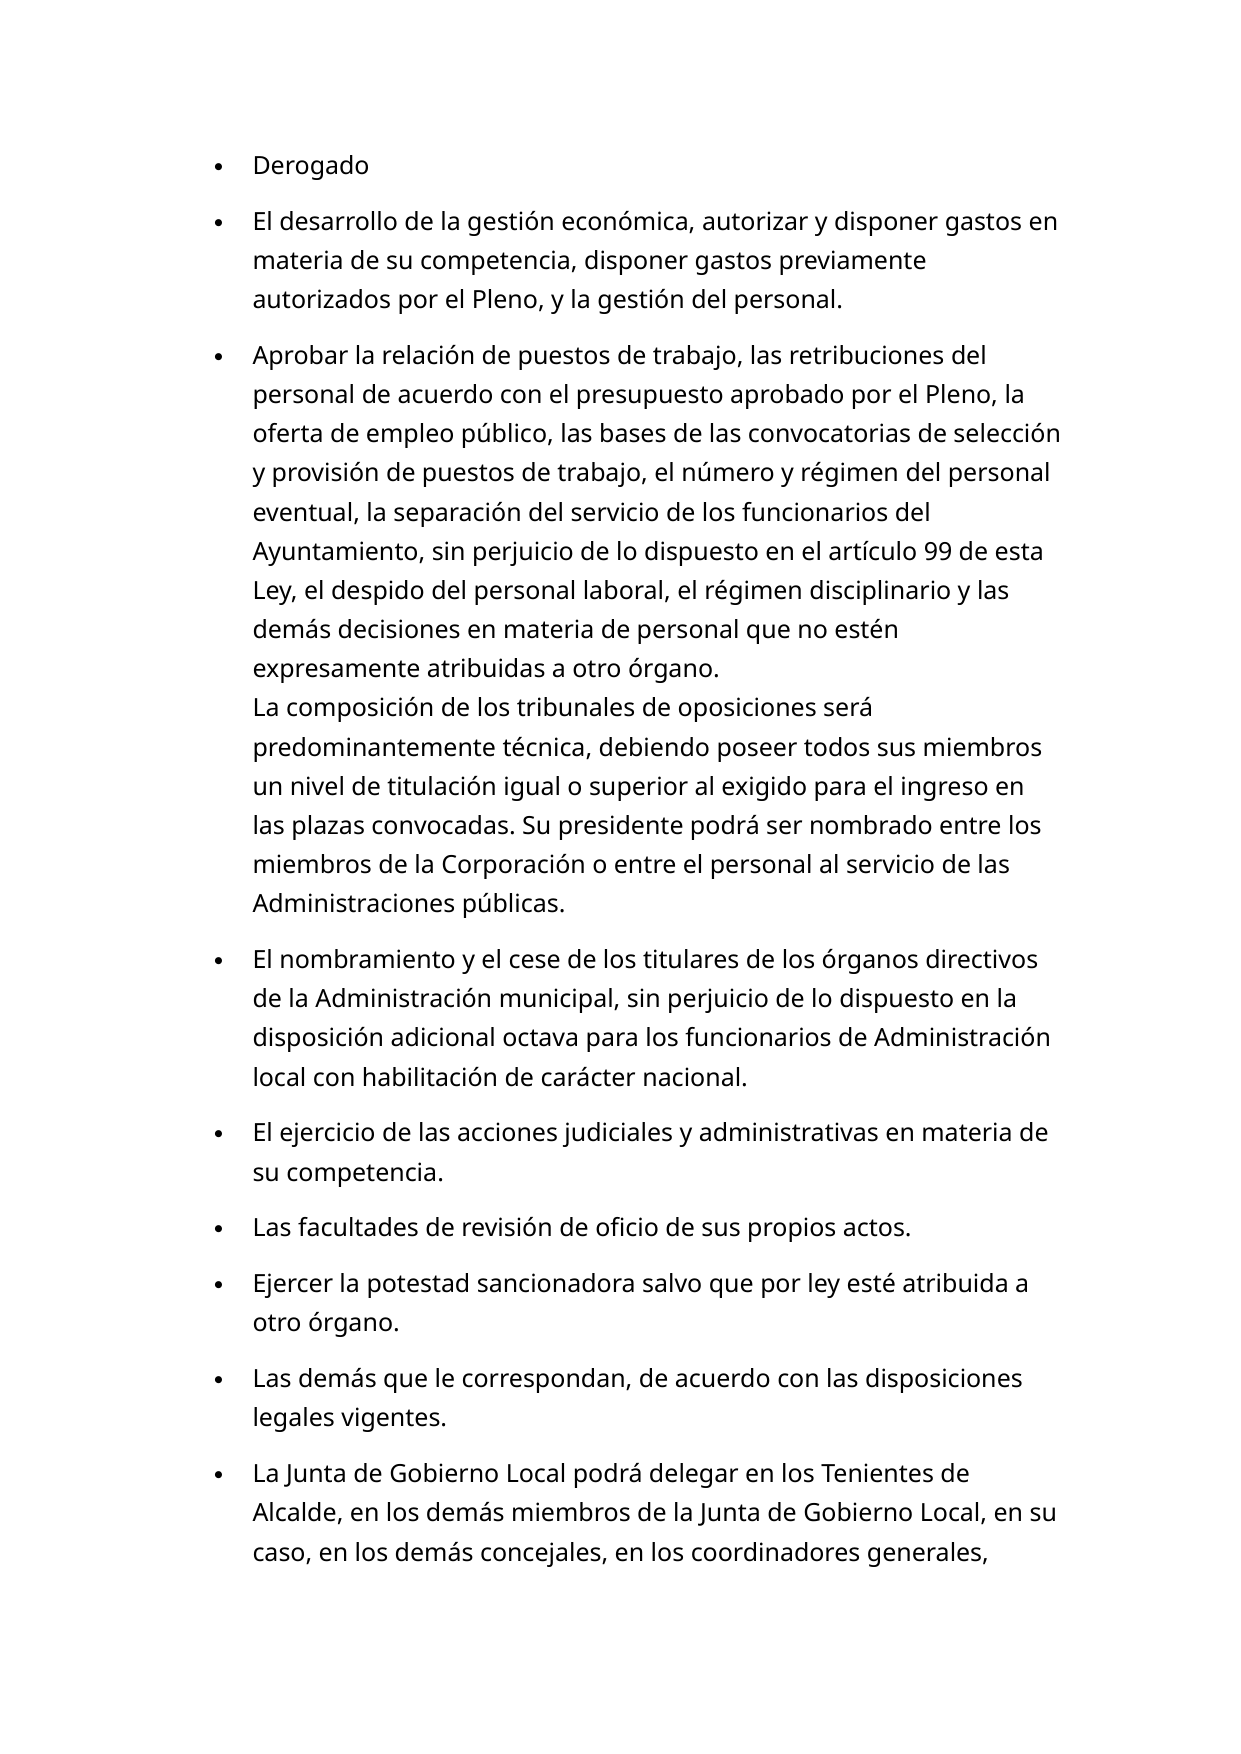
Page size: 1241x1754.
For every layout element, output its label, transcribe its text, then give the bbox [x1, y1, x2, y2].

list Aprobar la relación de puestos de trabajo, las retribuciones del personal de acuerdo con el presupuesto aprobado por el Pleno, la oferta de empleo público, las bases de las convocatorias de selección y provisión de puestos de trabajo, el número y régimen del personal eventual, la separación del servicio de los funcionarios del Ayuntamiento, sin perjuicio de lo dispuesto en el artículo 99 de esta Ley, el despido del personal laboral, el régimen disciplinario y las demás decisiones en materia de personal que no estén expresamente atribuidas a otro órgano. La composición de los tribunales de oposiciones será predominantemente técnica, debiendo poseer todos sus miembros un nivel de titulación igual o superior al exigido para el ingreso en las plazas convocadas. Su presidente podrá ser nombrado entre los miembros de la Corporación o entre el personal al servicio de las Administraciones públicas. [215, 338, 1063, 920]
list Derogado [215, 148, 1063, 182]
list Las demás que le correspondan, de acuerdo con las disposiciones legales vigentes. [215, 1361, 1063, 1434]
list Las facultades de revisión de oficio de sus propios actos. [215, 1210, 1063, 1244]
list El ejercicio de las acciones judiciales y administrativas en materia de su competencia. [215, 1115, 1063, 1188]
list Ejercer la potestad sancionadora salvo que por ley esté atribuida a otro órgano. [215, 1266, 1063, 1339]
list El nombramiento y el cese de los titulares de los órganos directivos de la Administración municipal, sin perjuicio de lo dispuesto en la disposición adicional octava para los funcionarios de Administración local con habilitación de carácter nacional. [215, 942, 1063, 1093]
list La Junta de Gobierno Local podrá delegar en los Tenientes de Alcalde, en los demás miembros de la Junta de Gobierno Local, en su caso, en los demás concejales, en los coordinadores generales, [215, 1456, 1063, 1568]
list El desarrollo de la gestión económica, autorizar y disponer gastos en materia de su competencia, disponer gastos previamente autorizados por el Pleno, y la gestión del personal. [215, 203, 1063, 316]
